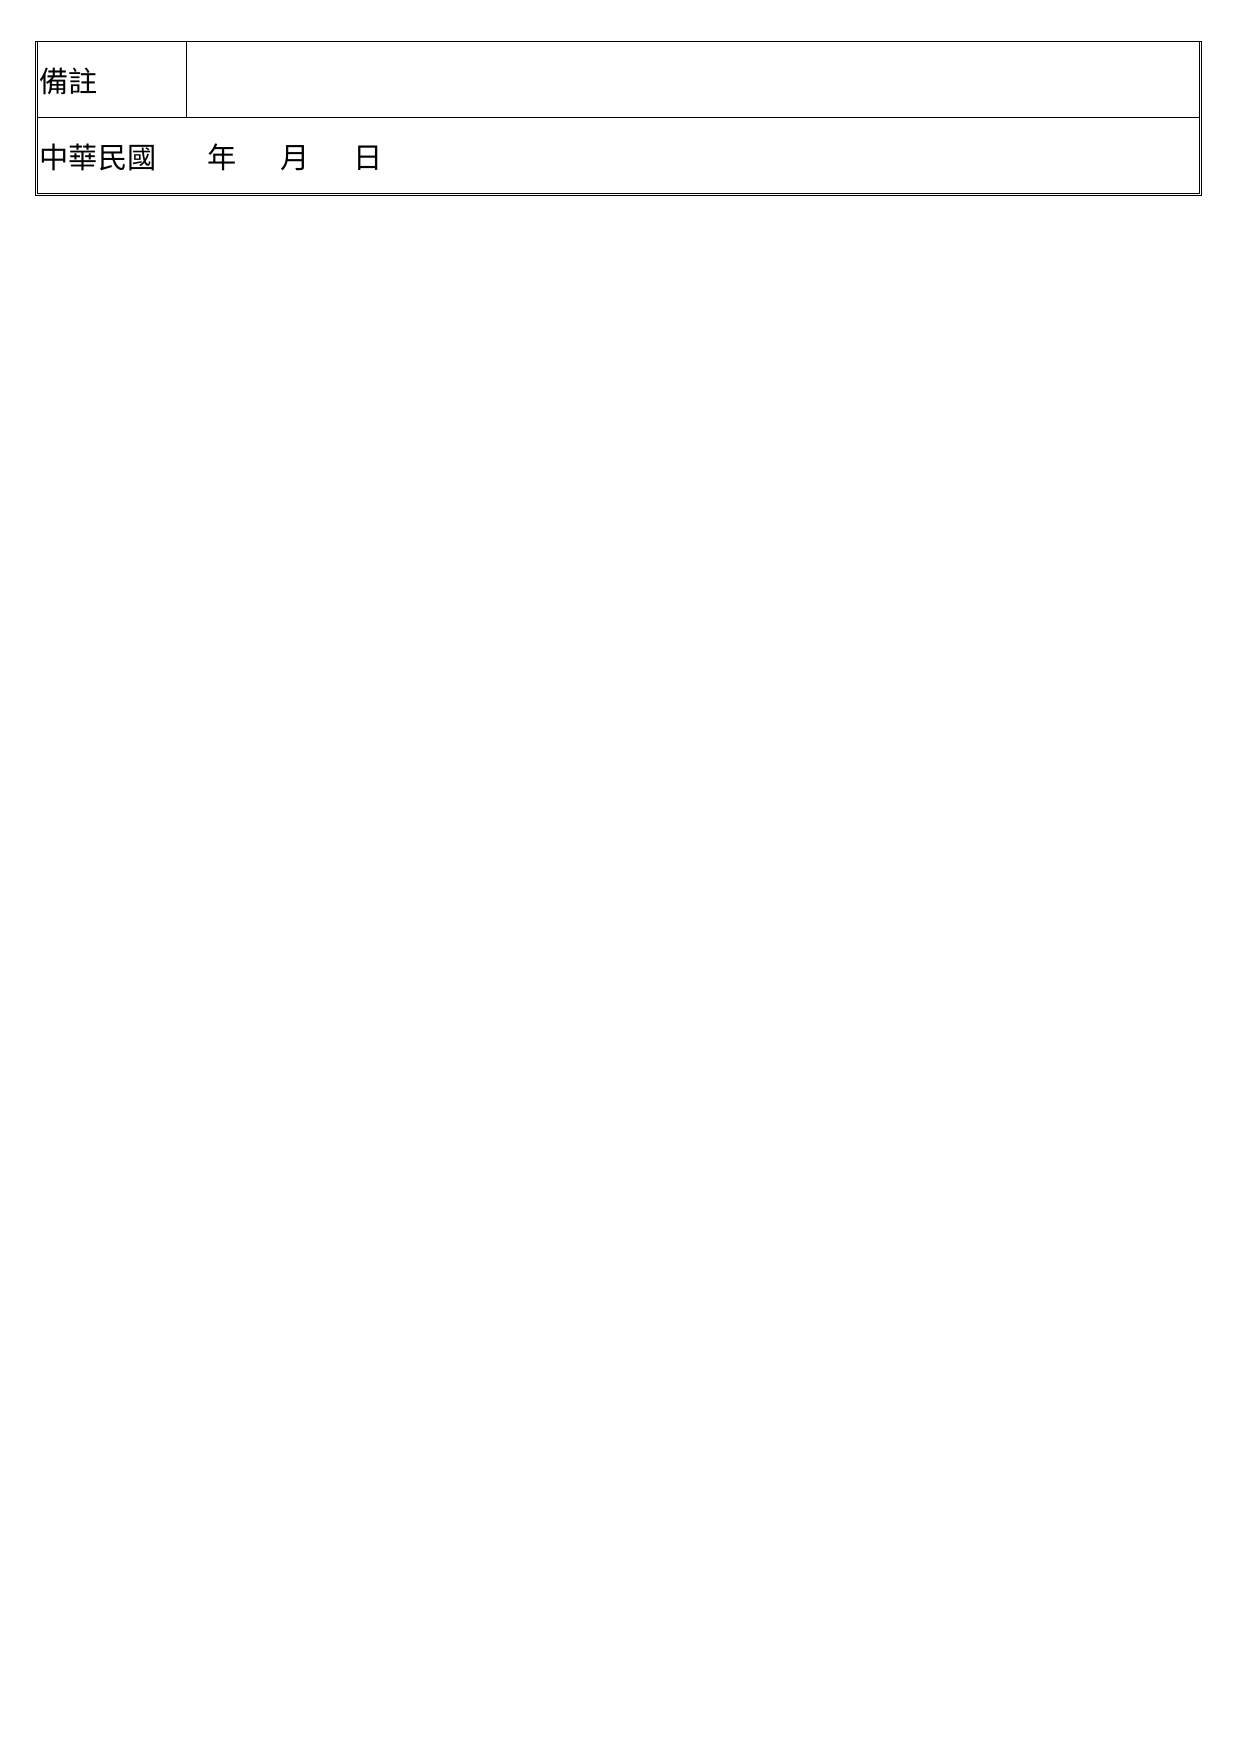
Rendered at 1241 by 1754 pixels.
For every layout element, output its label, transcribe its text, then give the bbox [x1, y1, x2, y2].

table_cell [187, 42, 1199, 117]
table_cell 備註 [38, 42, 186, 117]
table_cell 中華民國 年 月 日 [38, 118, 1199, 193]
